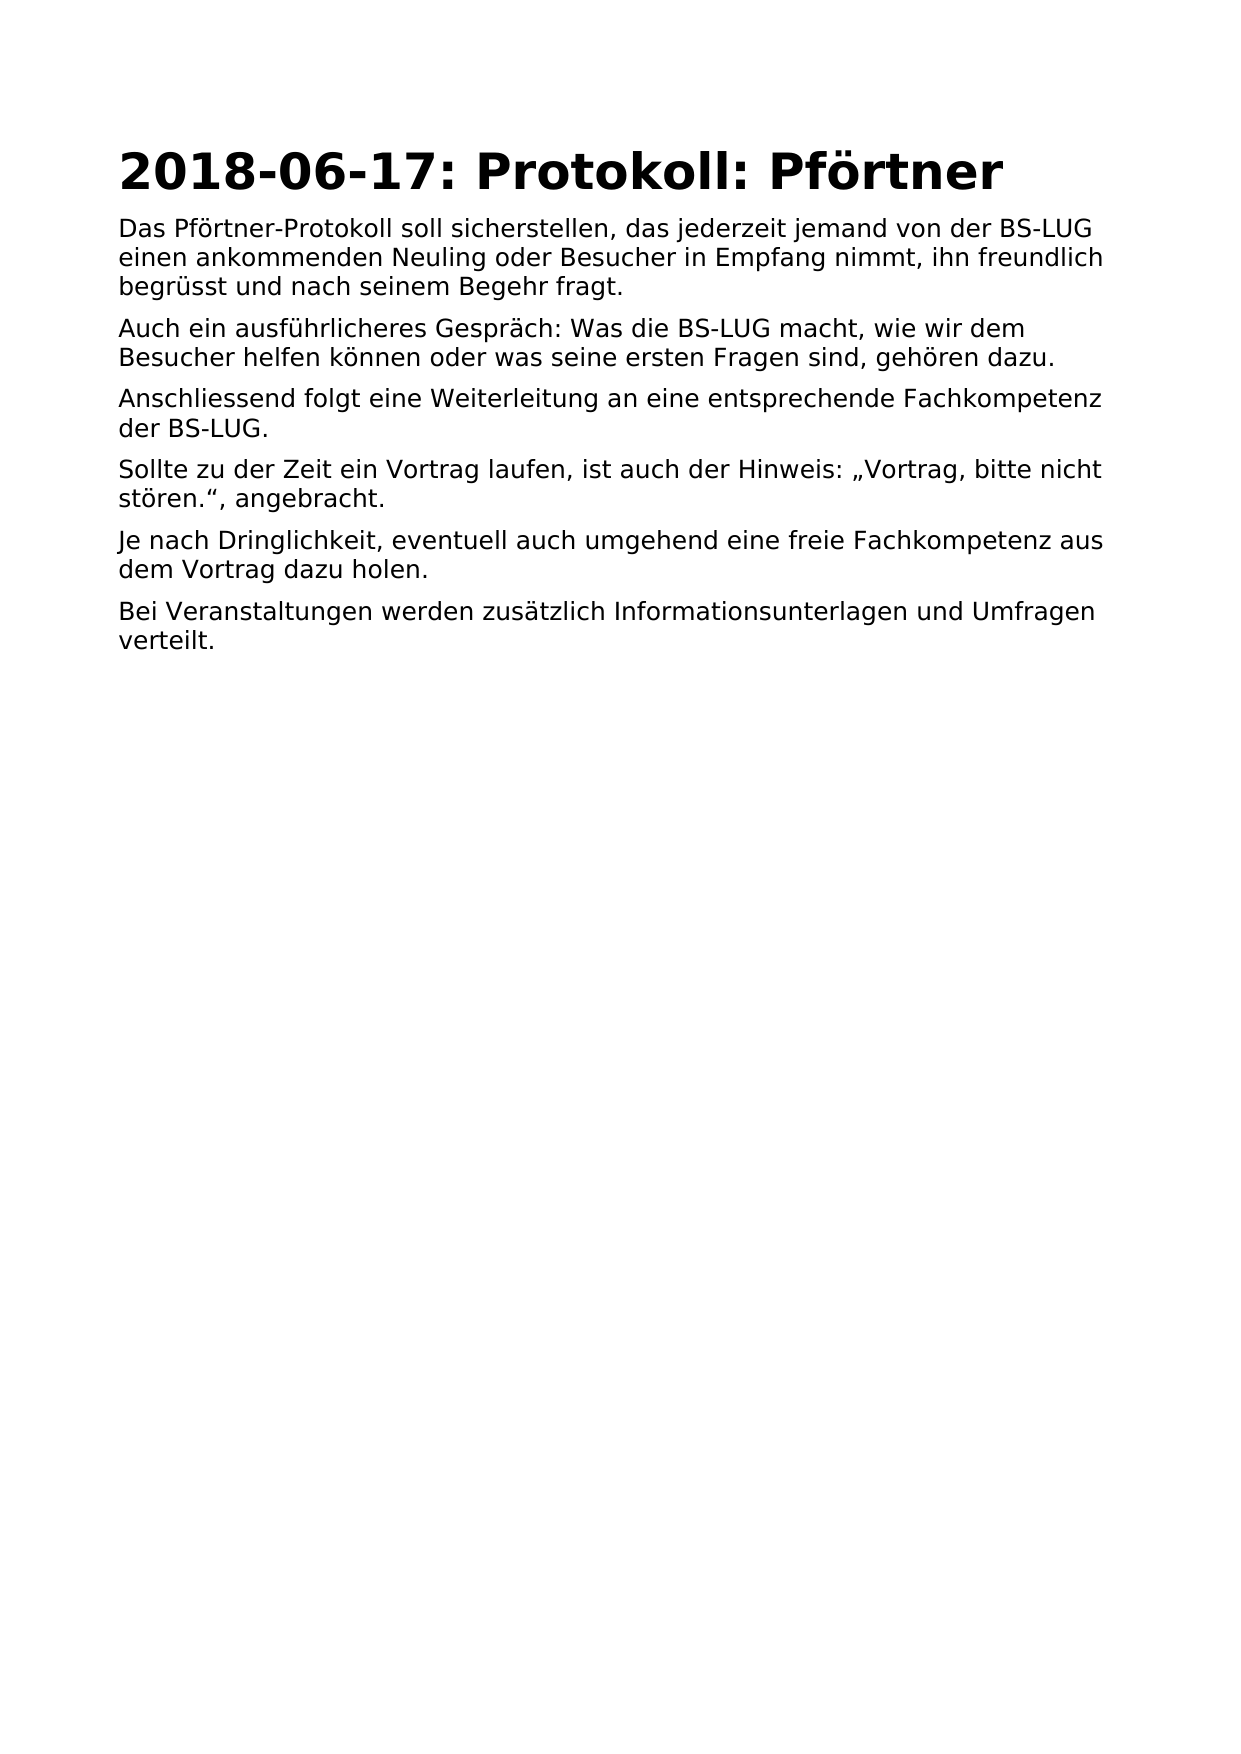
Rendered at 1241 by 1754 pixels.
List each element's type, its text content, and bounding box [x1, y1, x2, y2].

text Je nach Dringlichkeit, eventuell auch umgehend eine freie Fachkompetenz aus dem Vortrag dazu holen. [118, 526, 1122, 585]
text Sollte zu der Zeit ein Vortrag laufen, ist auch der Hinweis: „Vortrag, bitte nicht stören.“, angebracht. [118, 456, 1122, 514]
text Das Pförtner-Protokoll soll sicherstellen, das jederzeit jemand von der BS-LUG einen ankommenden Neuling oder Besucher in Empfang nimmt, ihn freundlich begrüsst und nach seinem Begehr fragt. [118, 214, 1122, 301]
subtitle 2018-06-17: Protokoll: Pförtner [118, 143, 1122, 201]
text Anschliessend folgt eine Weiterleitung an eine entsprechende Fachkompetenz der BS-LUG. [118, 385, 1122, 443]
text Auch ein ausführlicheres Gespräch: Was die BS-LUG macht, wie wir dem Besucher helfen können oder was seine ersten Fragen sind, gehören dazu. [118, 314, 1122, 372]
text Bei Veranstaltungen werden zusätzlich Informationsunterlagen und Umfragen verteilt. [118, 597, 1122, 656]
